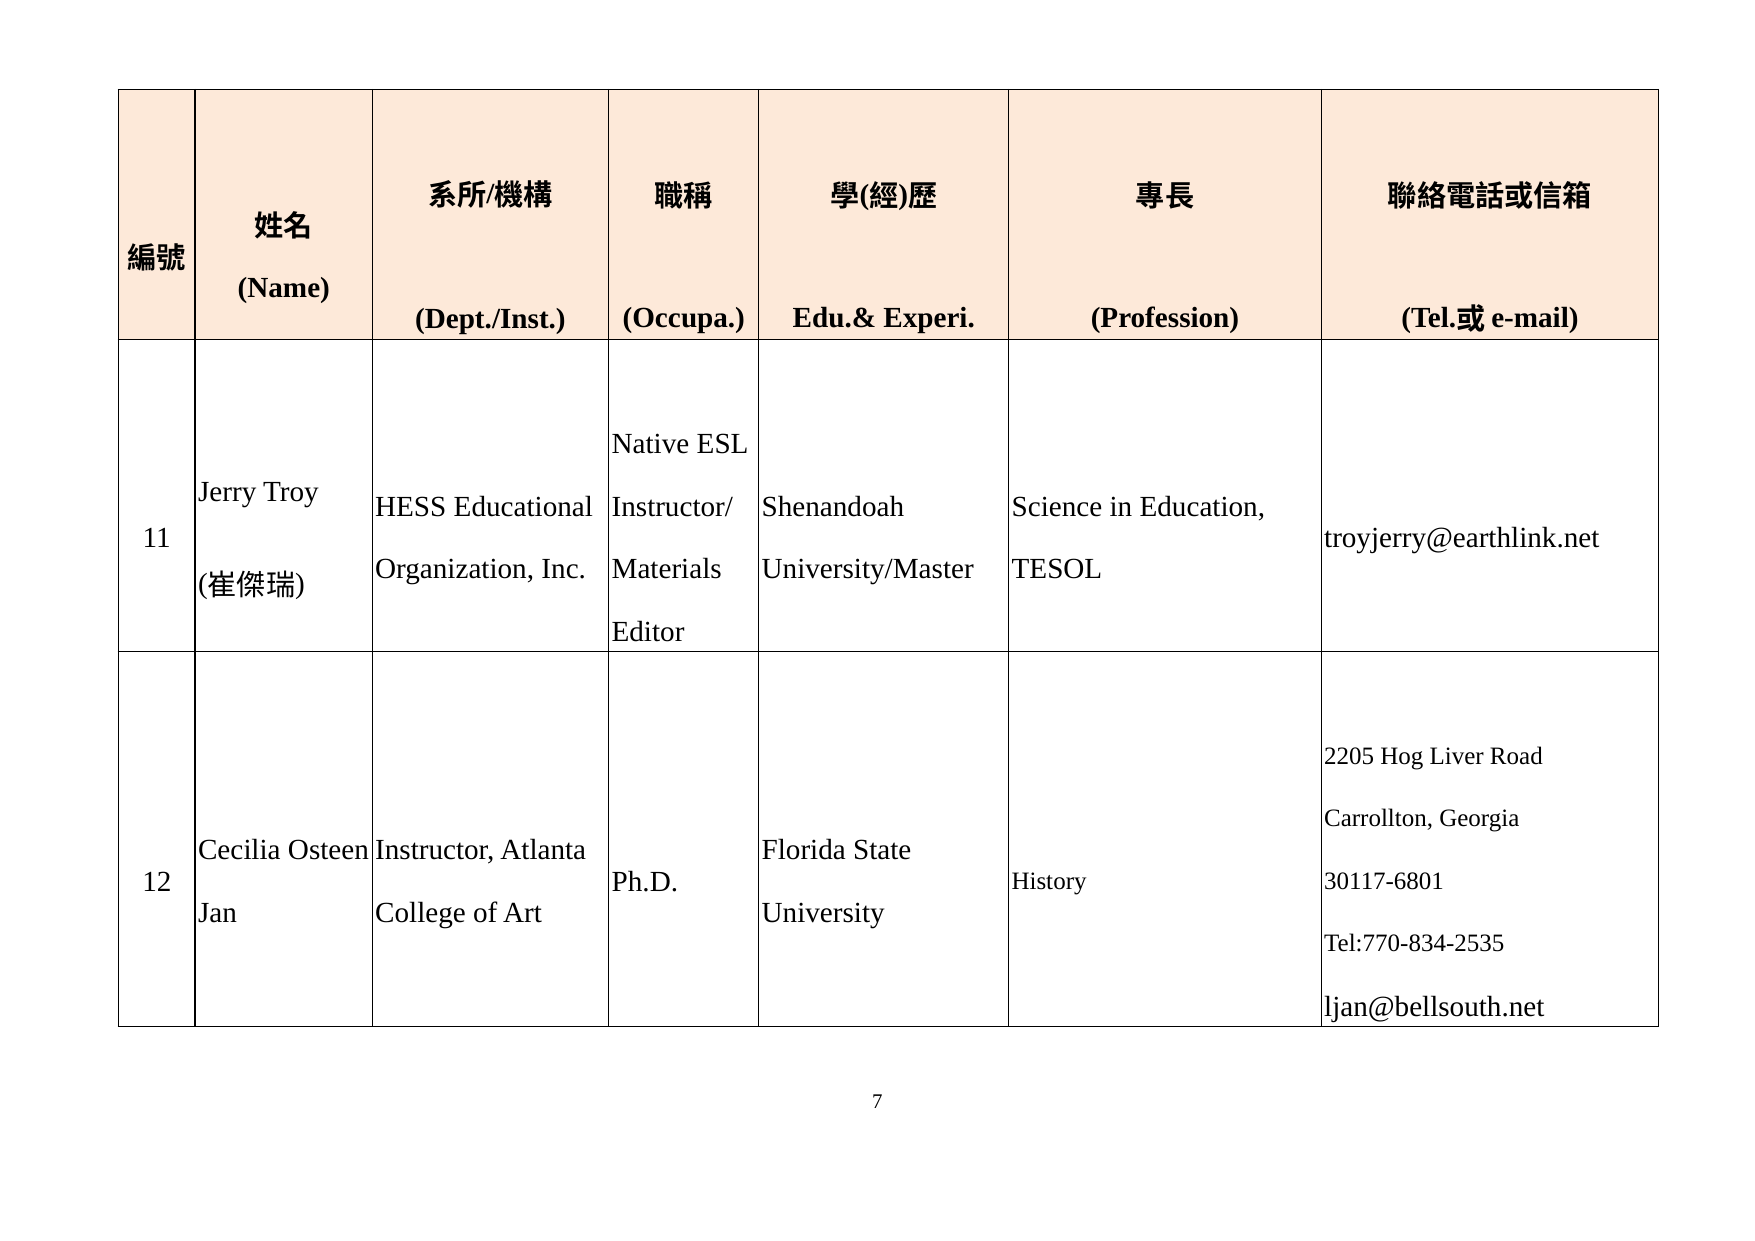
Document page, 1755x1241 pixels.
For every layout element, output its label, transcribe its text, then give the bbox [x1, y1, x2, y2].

table_cell Instructor, Atlanta College of Art [373, 652, 608, 1026]
table_cell troyjerry@earthlink.net [1322, 340, 1658, 651]
table_cell Science in Education, TESOL [1009, 340, 1321, 651]
table_cell Ph.D. [609, 652, 758, 1026]
table_cell HESS Educational Organization, Inc. [373, 340, 608, 651]
table_header 系所/機構 (Dept./Inst.) [373, 90, 608, 339]
table_cell Native ESL Instructor/Materials Editor [609, 340, 758, 651]
table_cell Shenandoah University/Master [759, 340, 1008, 651]
table_cell History [1009, 652, 1321, 1026]
table_header 職稱 (Occupa.) [609, 90, 758, 339]
table_header 編號 [119, 90, 194, 339]
table_header 聯絡電話或信箱 (Tel.或e-mail) [1322, 90, 1658, 339]
table_cell 12 [119, 652, 194, 1026]
table_header 專長 (Profession) [1009, 90, 1321, 339]
table_header 姓名 (Name) [196, 90, 372, 339]
table_cell 11 [119, 340, 194, 651]
table_cell Cecilia Osteen Jan [196, 652, 372, 1026]
table_cell 2205 Hog Liver Road Carrollton, Georgia 30117-6801 Tel:770-834-2535 ljan@bellsouth.net [1322, 652, 1658, 1026]
table_cell Jerry Troy (崔傑瑞) [196, 340, 372, 651]
table_header 學(經)歷 Edu.& Experi. [759, 90, 1008, 339]
table_cell Florida State University [759, 652, 1008, 1026]
